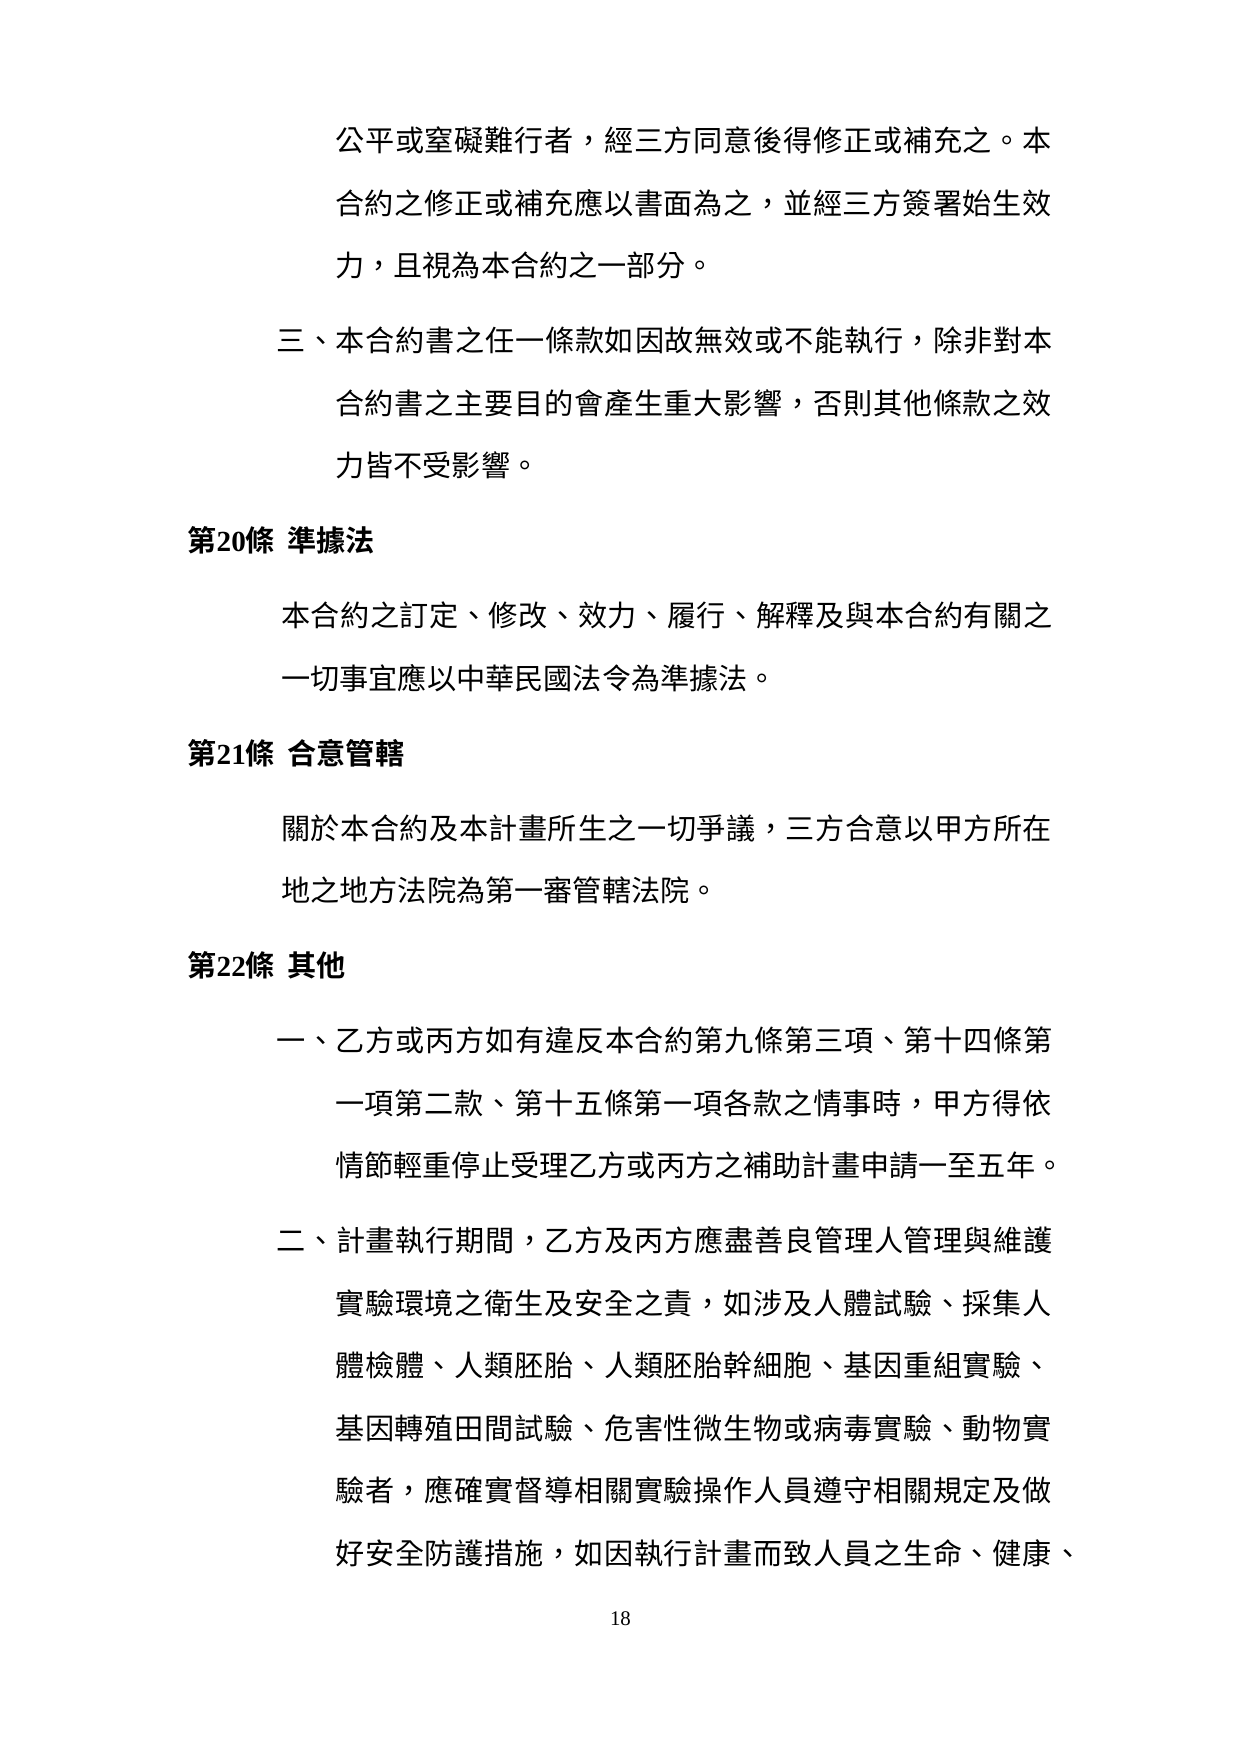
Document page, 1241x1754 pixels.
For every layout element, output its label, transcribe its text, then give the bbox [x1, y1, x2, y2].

list 其他 [187, 922, 1053, 985]
list 合意管轄 [187, 710, 1053, 772]
list 準據法 [187, 497, 1053, 560]
text 本合約之訂定、修改、效力、履行、解釋及與本合約有關之一切事宜應以中華民國法令為準據法。 [281, 572, 1053, 697]
text 一、乙方或丙方如有違反本合約第九條第三項、第十四條第一項第二款、第十五條第一項各款之情事時，甲方得依情節輕重停止受理乙方或丙方之補助計畫申請一至五年。 [276, 997, 1053, 1185]
text 關於本合約及本計畫所生之一切爭議，三方合意以甲方所在地之地方法院為第一審管轄法院。 [281, 785, 1053, 910]
text 二、本合約意義不明或衝突、或因不可抗力、或政策、法令、情事變更或其他事由致本合約之履行依其原有效果顯失公平或窒礙難行者，經三方同意後得修正或補充之。本合約之修正或補充應以書面為之，並經三方簽署始生效力，且視為本合約之一部分。 [276, 97, 1053, 285]
text 二、計畫執行期間，乙方及丙方應盡善良管理人管理與維護實驗環境之衛生及安全之責，如涉及人體試驗、採集人體檢體、人類胚胎、人類胚胎幹細胞、基因重組實驗、基因轉殖田間試驗、危害性微生物或病毒實驗、動物實驗者，應確實督導相關實驗操作人員遵守相關規定及做好安全防護措施，如因執行計畫而致人員之生命、健康、財產上受侵害或使環境受衝擊時，應負完全之責任，與甲方無涉。 [276, 1197, 1053, 1572]
text 三、本合約書之任一條款如因故無效或不能執行，除非對本合約書之主要目的會產生重大影響，否則其他條款之效力皆不受影響。 [276, 297, 1053, 485]
